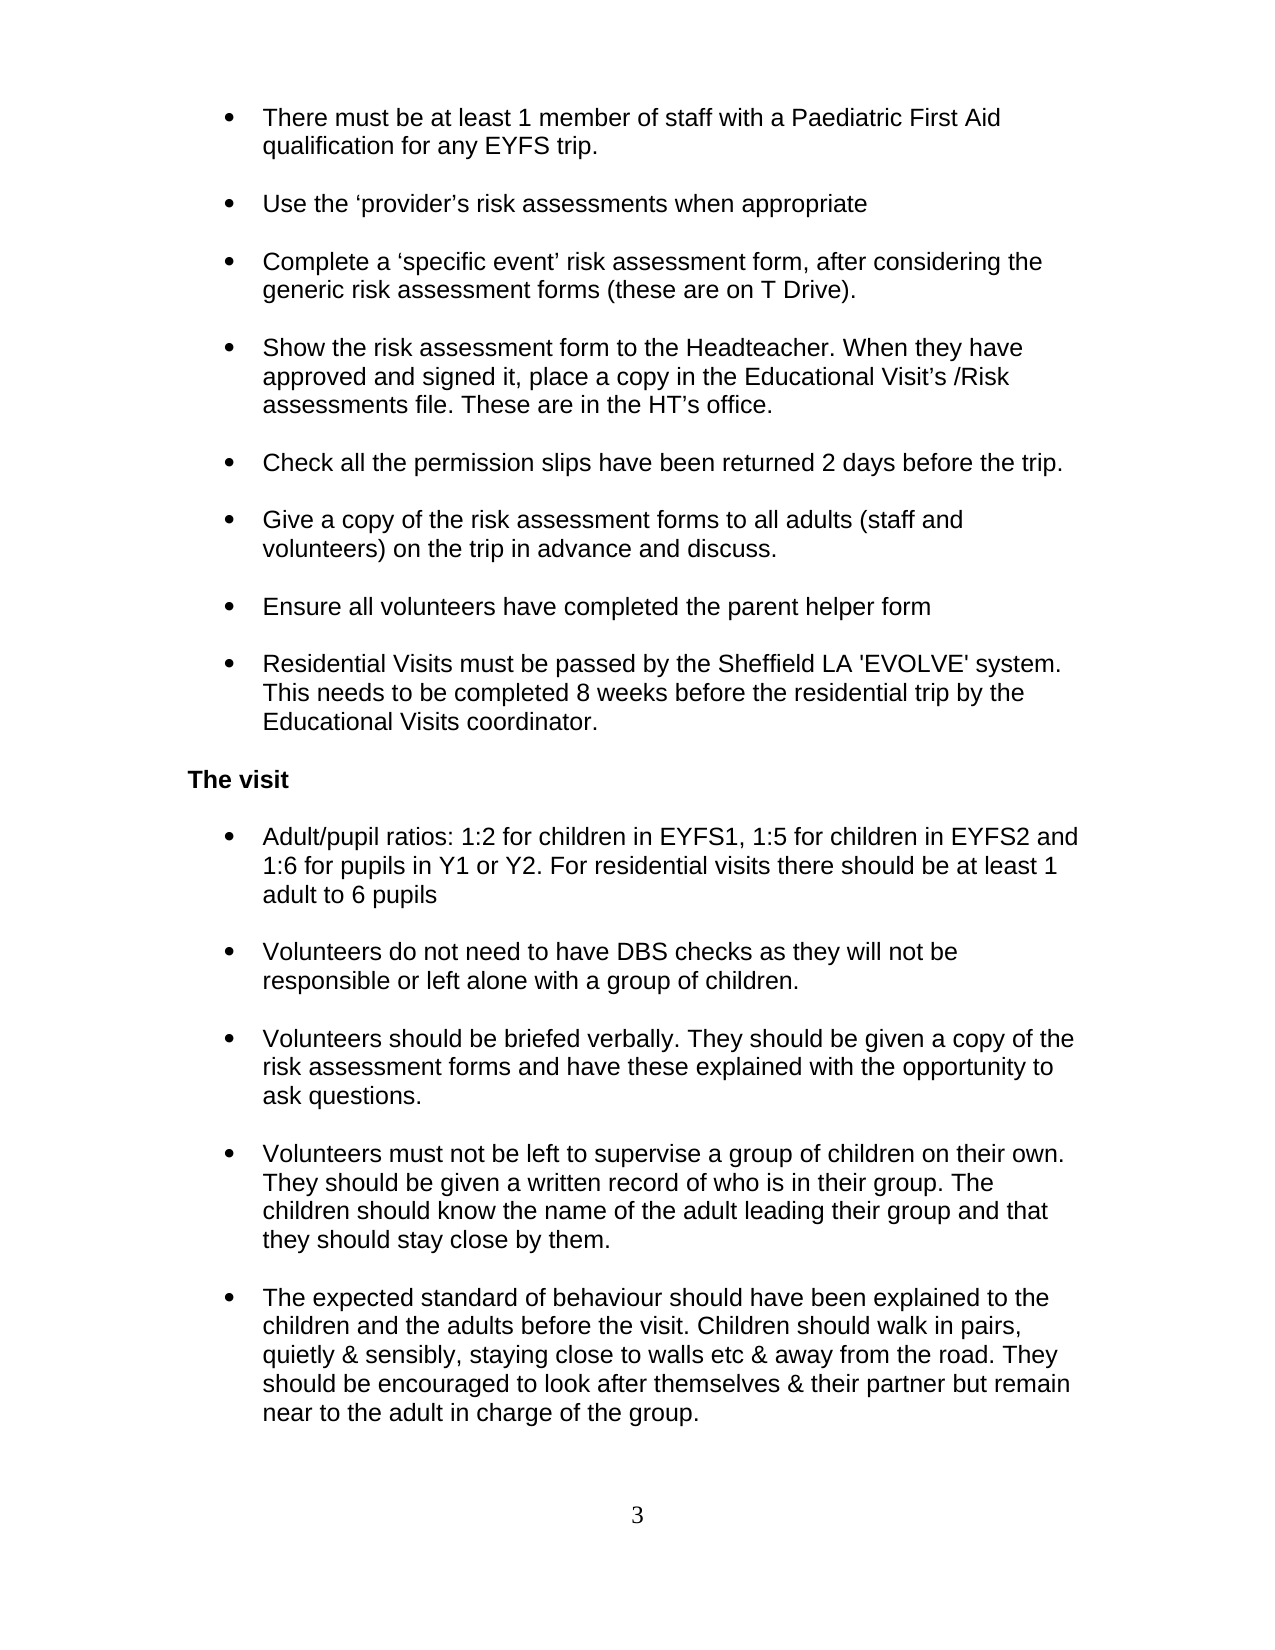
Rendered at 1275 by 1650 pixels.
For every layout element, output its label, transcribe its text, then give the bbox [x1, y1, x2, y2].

list Residential Visits must be passed by the Sheffield LA 'EVOLVE' system. This needs to be completed 8 weeks before the residential trip by the Educational Visits coordinator. [225, 649, 1087, 736]
list Use the ‘provider’s risk assessments when appropriate [225, 189, 1087, 218]
list Ensure all volunteers have completed the parent helper form [225, 592, 1087, 621]
list There must be at least 1 member of staff with a Paediatric First Aid qualification for any EYFS trip. [225, 102, 1087, 160]
list Adult/pupil ratios: 1:2 for children in EYFS1, 1:5 for children in EYFS2 and 1:6 for pupils in Y1 or Y2. For residential visits there should be at least 1 adult to 6 pupils [225, 822, 1087, 908]
list Complete a ‘specific event’ risk assessment form, after considering the generic risk assessment forms (these are on T Drive). [225, 246, 1087, 304]
list Volunteers do not need to have DBS checks as they will not be responsible or left alone with a group of children. [225, 937, 1087, 995]
list Volunteers should be briefed verbally. They should be given a copy of the risk assessment forms and have these explained with the opportunity to ask questions. [225, 1023, 1087, 1110]
text The visit [187, 764, 1087, 793]
list Give a copy of the risk assessment forms to all adults (staff and volunteers) on the trip in advance and discuss. [225, 506, 1087, 563]
list The expected standard of behaviour should have been explained to the children and the adults before the visit. Children should walk in pairs, quietly & sensibly, staying close to walls etc & away from the road. They should be encouraged to look after themselves & their partner but remain near to the adult in charge of the group. [225, 1282, 1087, 1426]
list Show the risk assessment form to the Headteacher. When they have approved and signed it, place a copy in the Educational Visit’s /Risk assessments file. These are in the HT’s office. [225, 333, 1087, 419]
list Check all the permission slips have been returned 2 days before the trip. [225, 448, 1087, 477]
list Volunteers must not be left to supervise a group of children on their own. They should be given a written record of who is in their group. The children should know the name of the adult leading their group and that they should stay close by them. [225, 1139, 1087, 1254]
